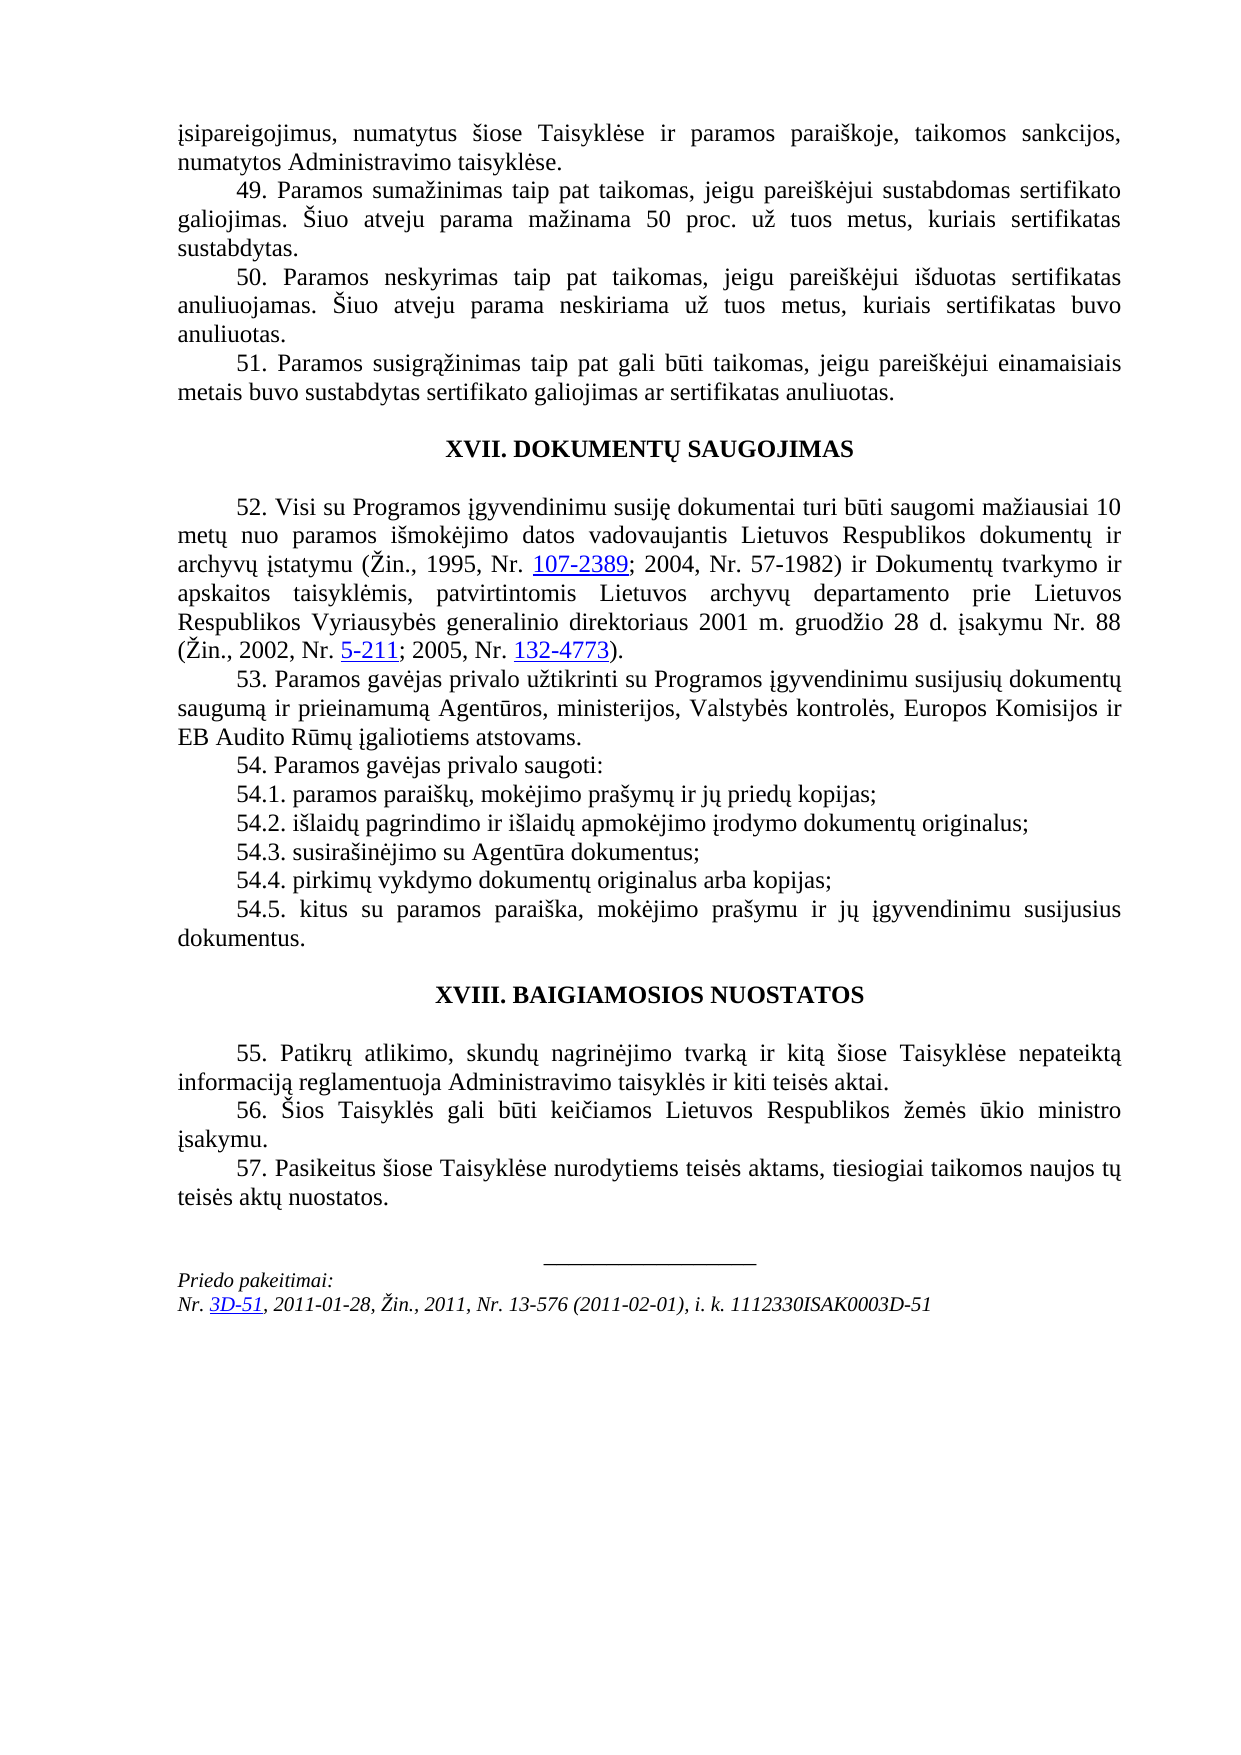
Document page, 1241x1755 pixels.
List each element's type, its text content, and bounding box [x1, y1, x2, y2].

text 49. Paramos sumažinimas taip pat taikomas, jeigu pareiškėjui sustabdomas sertifikato galiojimas. Šiuo atveju parama mažinama 50 proc. už tuos metus, kuriais sertifikatas sustabdytas. [177, 176, 1122, 262]
text 54.3. susirašinėjimo su Agentūra dokumentus; [177, 837, 1122, 866]
text XVII. DOKUMENTŲ SAUGOJIMAS [177, 434, 1122, 463]
text XVIII. BAIGIAMOSIOS NUOSTATOS [177, 981, 1122, 1009]
text 50. Paramos neskyrimas taip pat taikomas, jeigu pareiškėjui išduotas sertifikatas anuliuojamas. Šiuo atveju parama neskiriama už tuos metus, kuriais sertifikatas buvo anuliuotas. [177, 262, 1122, 348]
text Priedo pakeitimai: [177, 1268, 1122, 1292]
text _________________ [177, 1239, 1122, 1268]
text 54.5. kitus su paramos paraiška, mokėjimo prašymu ir jų įgyvendinimu susijusius dokumentus. [177, 894, 1122, 952]
text 54.4. pirkimų vykdymo dokumentų originalus arba kopijas; [177, 866, 1122, 894]
text 57. Pasikeitus šiose Taisyklėse nurodytiems teisės aktams, tiesiogiai taikomos naujos tų teisės aktų nuostatos. [177, 1153, 1122, 1211]
text 56. Šios Taisyklės gali būti keičiamos Lietuvos Respublikos žemės ūkio ministro įsakymu. [177, 1096, 1122, 1153]
text 54. Paramos gavėjas privalo saugoti: [177, 751, 1122, 779]
text 54.1. paramos paraiškų, mokėjimo prašymų ir jų priedų kopijas; [177, 779, 1122, 808]
text įsipareigojimus, numatytus šiose Taisyklėse ir paramos paraiškoje, taikomos sankcijos, numatytos Administravimo taisyklėse. [177, 118, 1122, 176]
text Nr. 3D-51, 2011-01-28, Žin., 2011, Nr. 13-576 (2011-02-01), i. k. 1112330ISAK0003D-51 [177, 1292, 1122, 1316]
text 51. Paramos susigrąžinimas taip pat gali būti taikomas, jeigu pareiškėjui einamaisiais metais buvo sustabdytas sertifikato galiojimas ar sertifikatas anuliuotas. [177, 348, 1122, 406]
text 55. Patikrų atlikimo, skundų nagrinėjimo tvarką ir kitą šiose Taisyklėse nepateiktą informaciją reglamentuoja Administravimo taisyklės ir kiti teisės aktai. [177, 1038, 1122, 1096]
text 54.2. išlaidų pagrindimo ir išlaidų apmokėjimo įrodymo dokumentų originalus; [177, 808, 1122, 837]
text 53. Paramos gavėjas privalo užtikrinti su Programos įgyvendinimu susijusių dokumentų saugumą ir prieinamumą Agentūros, ministerijos, Valstybės kontrolės, Europos Komisijos ir EB Audito Rūmų įgaliotiems atstovams. [177, 664, 1122, 751]
text 52. Visi su Programos įgyvendinimu susiję dokumentai turi būti saugomi mažiausiai 10 metų nuo paramos išmokėjimo datos vadovaujantis Lietuvos Respublikos dokumentų ir archyvų įstatymu (Žin., 1995, Nr. 107-2389; 2004, Nr. 57-1982) ir Dokumentų tvarkymo ir apskaitos taisyklėmis, patvirtintomis Lietuvos archyvų departamento prie Lietuvos Respublikos Vyriausybės generalinio direktoriaus 2001 m. gruodžio 28 d. įsakymu Nr. 88 (Žin., 2002, Nr. 5-211; 2005, Nr. 132-4773). [177, 492, 1122, 664]
